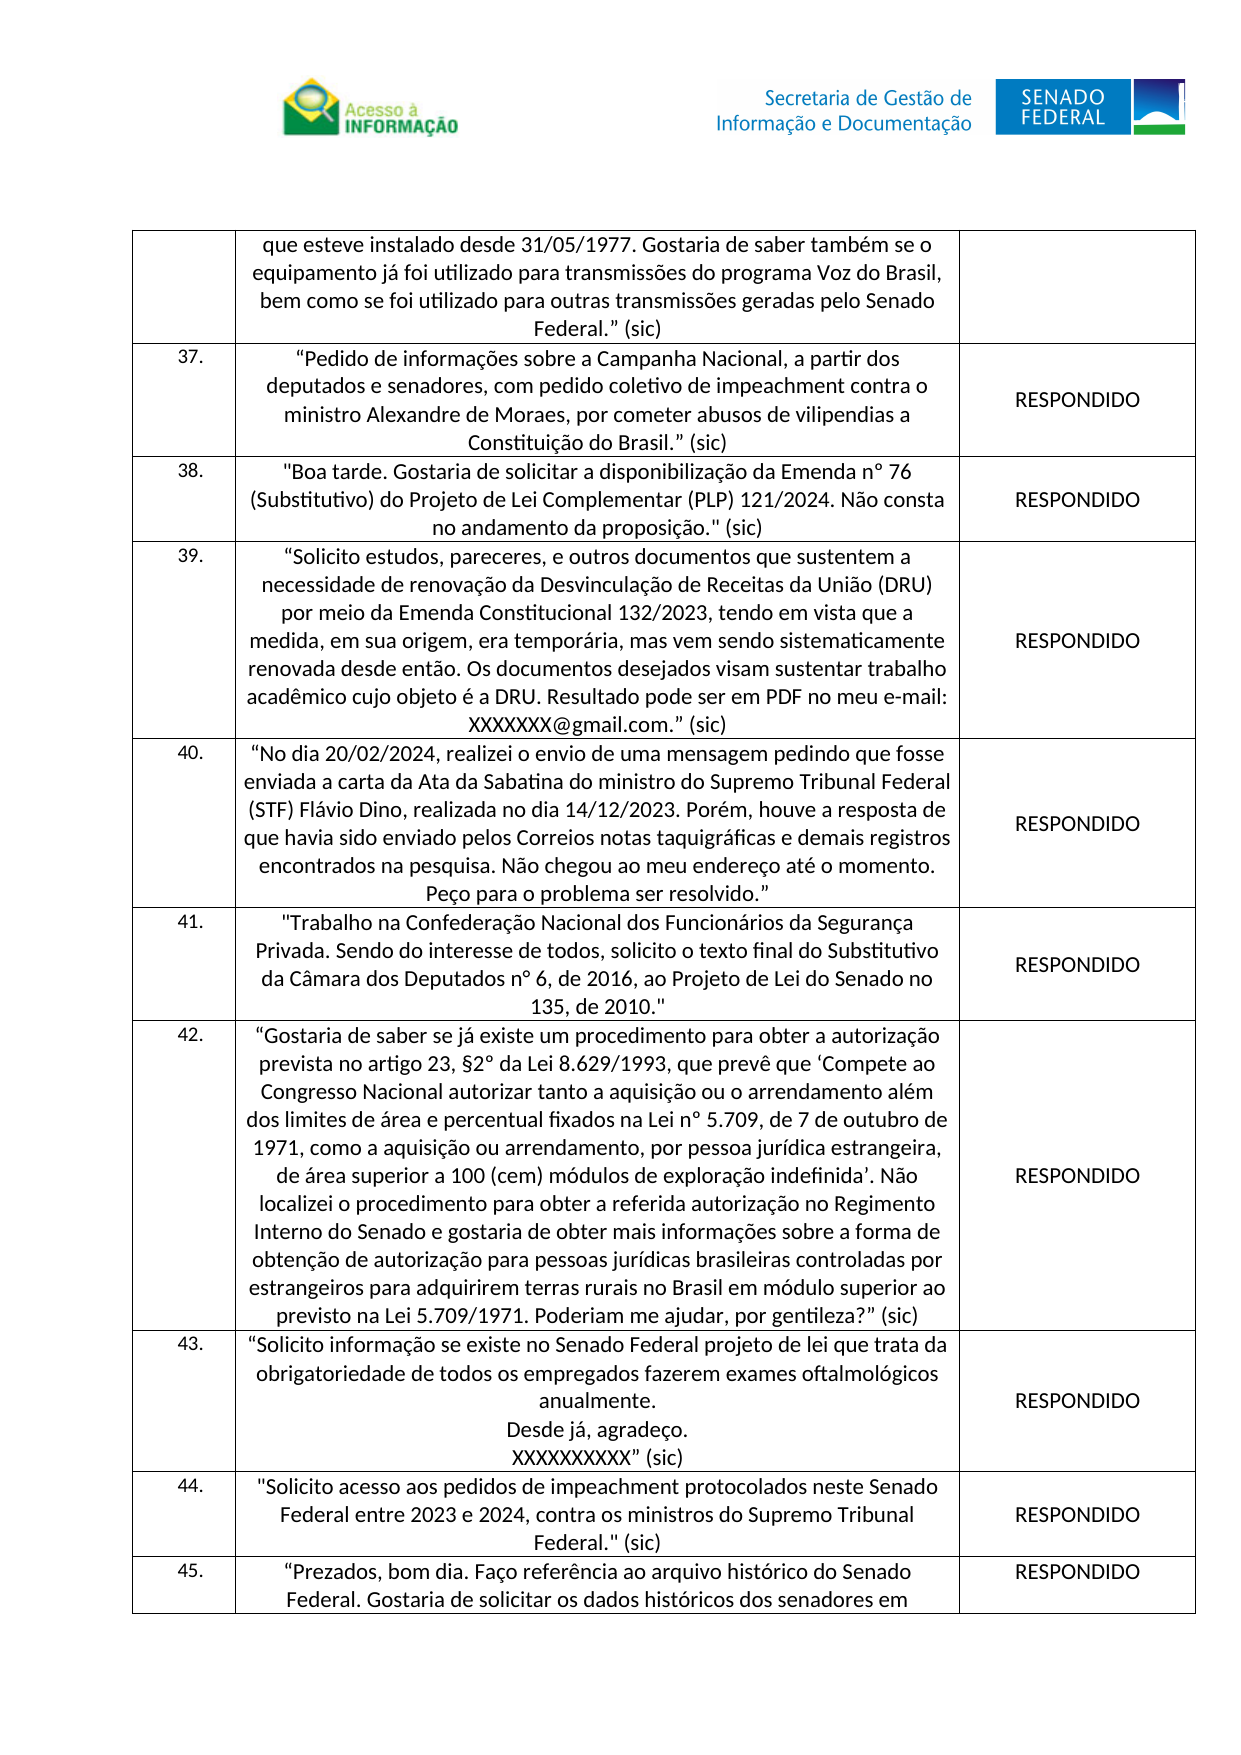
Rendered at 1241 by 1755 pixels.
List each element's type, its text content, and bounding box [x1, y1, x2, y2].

table_cell RESPONDIDO [960, 1472, 1195, 1556]
table_cell RESPONDIDO [960, 739, 1195, 907]
table_cell [133, 231, 235, 343]
table_cell RESPONDIDO [960, 457, 1195, 541]
table_cell [133, 739, 235, 907]
table_cell “Solicito informação se existe no Senado Federal projeto de lei que trata da obrigatoriedade de todos os empregados fazerem exames oftalmológicos anualmente. Desde já, agradeço. XXXXXXXXXX” (sic) [236, 1331, 959, 1471]
table_cell “Gostaria de saber se já existe um procedimento para obter a autorização prevista no artigo 23, §2º da Lei 8.629/1993, que prevê que ‘Compete ao Congresso Nacional autorizar tanto a aquisição ou o arrendamento além dos limites de área e percentual fixados na Lei nº 5.709, de 7 de outubro de 1971, como a aquisição ou arrendamento, por pessoa jurídica estrangeira, de área superior a 100 (cem) módulos de exploração indefinida’. Não localizei o procedimento para obter a referida autorização no Regimento Interno do Senado e gostaria de obter mais informações sobre a forma de obtenção de autorização para pessoas jurídicas brasileiras controladas por estrangeiros para adquirirem terras rurais no Brasil em módulo superior ao previsto na Lei 5.709/1971. Poderiam me ajudar, por gentileza?” (sic) [236, 1021, 959, 1329]
table_cell "Solicito acesso aos pedidos de impeachment protocolados neste Senado Federal entre 2023 e 2024, contra os ministros do Supremo Tribunal Federal." (sic) [236, 1472, 959, 1556]
table_cell "Trabalho na Confederação Nacional dos Funcionários da Segurança Privada. Sendo do interesse de todos, solicito o texto final do Substitutivo da Câmara dos Deputados n° 6, de 2016, ao Projeto de Lei do Senado no 135, de 2010." [236, 908, 959, 1020]
table_cell [133, 344, 235, 456]
table_cell [133, 908, 235, 1020]
table_cell RESPONDIDO [960, 1557, 1195, 1613]
table_cell [133, 1472, 235, 1556]
table_cell “No dia 20/02/2024, realizei o envio de uma mensagem pedindo que fosse enviada a carta da Ata da Sabatina do ministro do Supremo Tribunal Federal (STF) Flávio Dino, realizada no dia 14/12/2023. Porém, houve a resposta de que havia sido enviado pelos Correios notas taquigráficas e demais registros encontrados na pesquisa. Não chegou ao meu endereço até o momento. Peço para o problema ser resolvido.” [236, 739, 959, 907]
table_cell [133, 1021, 235, 1329]
table_cell RESPONDIDO [960, 1331, 1195, 1471]
table_cell [133, 1331, 235, 1471]
table_cell RESPONDIDO [960, 542, 1195, 738]
table_cell [960, 231, 1195, 343]
table_cell “Solicito estudos, pareceres, e outros documentos que sustentem a necessidade de renovação da Desvinculação de Receitas da União (DRU) por meio da Emenda Constitucional 132/2023, tendo em vista que a medida, em sua origem, era temporária, mas vem sendo sistematicamente renovada desde então. Os documentos desejados visam sustentar trabalho acadêmico cujo objeto é a DRU. Resultado pode ser em PDF no meu e-mail: XXXXXXX@gmail.com.” (sic) [236, 542, 959, 738]
table_cell RESPONDIDO [960, 908, 1195, 1020]
table_cell “Pedido de informações sobre a Campanha Nacional, a partir dos deputados e senadores, com pedido coletivo de impeachment contra o ministro Alexandre de Moraes, por cometer abusos de vilipendias a Constituição do Brasil.” (sic) [236, 344, 959, 456]
table_cell RESPONDIDO [960, 1021, 1195, 1329]
table_cell [133, 457, 235, 541]
table_cell [133, 1557, 235, 1613]
table_cell “Prezados, bom dia. Faço referência ao arquivo histórico do Senado Federal. Gostaria de solicitar os dados históricos dos senadores em [236, 1557, 959, 1613]
table_cell [133, 542, 235, 738]
table_cell "Boa tarde. Gostaria de solicitar a disponibilização da Emenda nº 76 (Substitutivo) do Projeto de Lei Complementar (PLP) 121/2024. Não consta no andamento da proposição." (sic) [236, 457, 959, 541]
table_cell que esteve instalado desde 31/05/1977. Gostaria de saber também se o equipamento já foi utilizado para transmissões do programa Voz do Brasil, bem como se foi utilizado para outras transmissões geradas pelo Senado Federal.” (sic) [236, 231, 959, 343]
table_cell RESPONDIDO [960, 344, 1195, 456]
